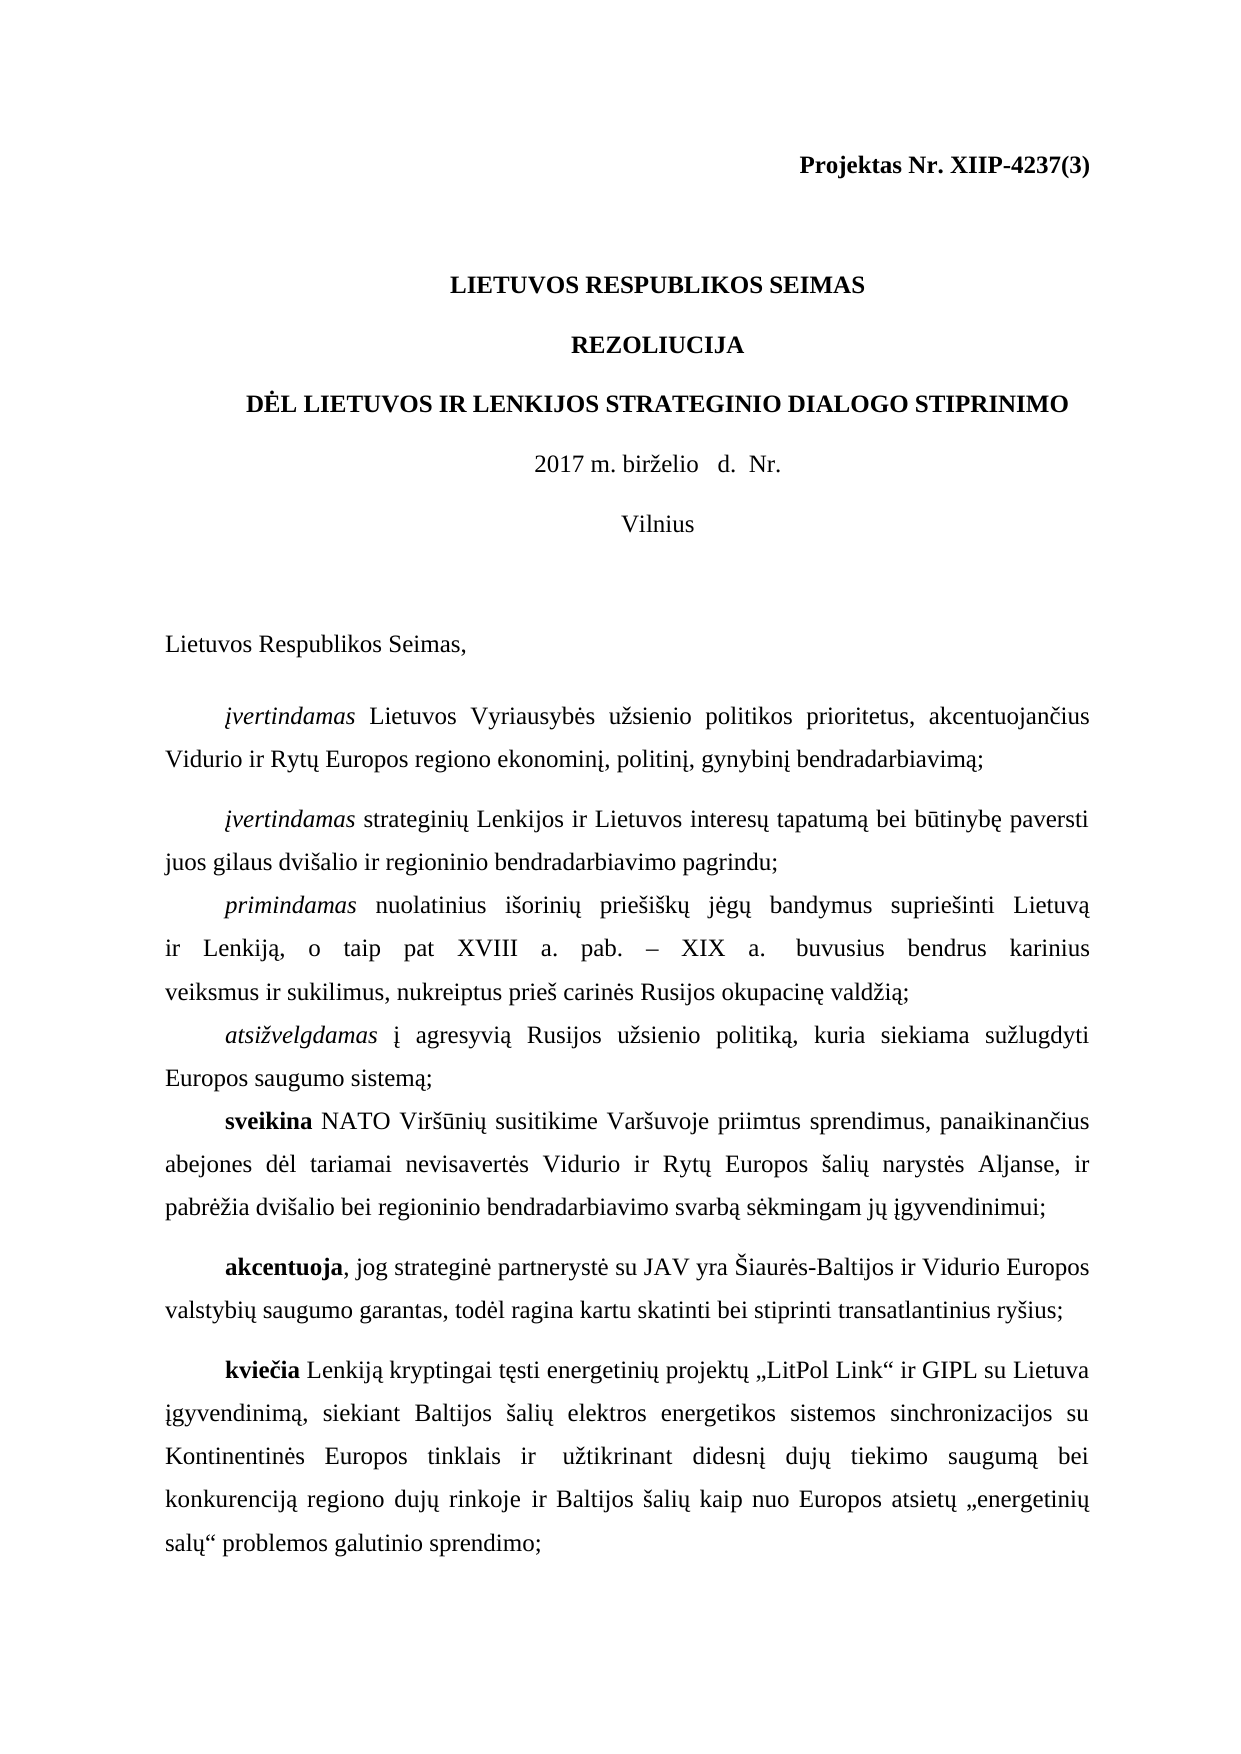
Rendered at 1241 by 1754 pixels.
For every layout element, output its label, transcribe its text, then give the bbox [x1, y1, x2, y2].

text akcentuoja, jog strateginė partnerystė su JAV yra Šiaurės-Baltijos ir Vidurio Europos valstybių saugumo garantas, todėl ragina kartu skatinti bei stiprinti transatlantinius ryšius; [165, 1252, 1090, 1324]
text sveikina NATO Viršūnių susitikime Varšuvoje priimtus sprendimus, panaikinančius abejones dėl tariamai nevisavertės Vidurio ir Rytų Europos šalių narystės Aljanse, ir pabrėžia dvišalio bei regioninio bendradarbiavimo svarbą sėkmingam jų įgyvendinimui; [165, 1106, 1090, 1221]
text įvertindamas strateginių Lenkijos ir Lietuvos interesų tapatumą bei būtinybę paversti juos gilaus dvišalio ir regioninio bendradarbiavimo pagrindu; [165, 804, 1090, 876]
text DĖL LIETUVOS IR LENKIJOS STRATEGINIO DIALOGO STIPRINIMO [225, 389, 1090, 418]
text 2017 m. birželio d. Nr. [225, 449, 1090, 478]
text primindamas nuolatinius išorinių priešiškų jėgų bandymus supriešinti Lietuvą ir Lenkiją, o taip pat XVIII a. pab. – XIX a. buvusius bendrus karinius veiksmus ir sukilimus, nukreiptus prieš carinės Rusijos okupacinę valdžią; [165, 890, 1090, 1005]
text Lietuvos Respublikos Seimas, [165, 629, 1090, 658]
text LIETUVOS RESPUBLIKOS SEIMAS [225, 270, 1090, 298]
text REZOLIUCIJA [225, 330, 1090, 358]
text Vilnius [225, 509, 1090, 538]
text įvertindamas Lietuvos Vyriausybės užsienio politikos prioritetus, akcentuojančius Vidurio ir Rytų Europos regiono ekonominį, politinį, gynybinį bendradarbiavimą; [165, 701, 1090, 773]
text atsižvelgdamas į agresyvią Rusijos užsienio politiką, kuria siekiama sužlugdyti Europos saugumo sistemą; [165, 1020, 1090, 1092]
text Projektas Nr. XIIP-4237(3) [225, 150, 1090, 179]
text kviečia Lenkiją kryptingai tęsti energetinių projektų „LitPol Link“ ir GIPL su Lietuva įgyvendinimą, siekiant Baltijos šalių elektros energetikos sistemos sinchronizacijos su Kontinentinės Europos tinklais ir užtikrinant didesnį dujų tiekimo saugumą bei konkurenciją regiono dujų rinkoje ir Baltijos šalių kaip nuo Europos atsietų „energetinių salų“ problemos galutinio sprendimo; [165, 1355, 1090, 1556]
